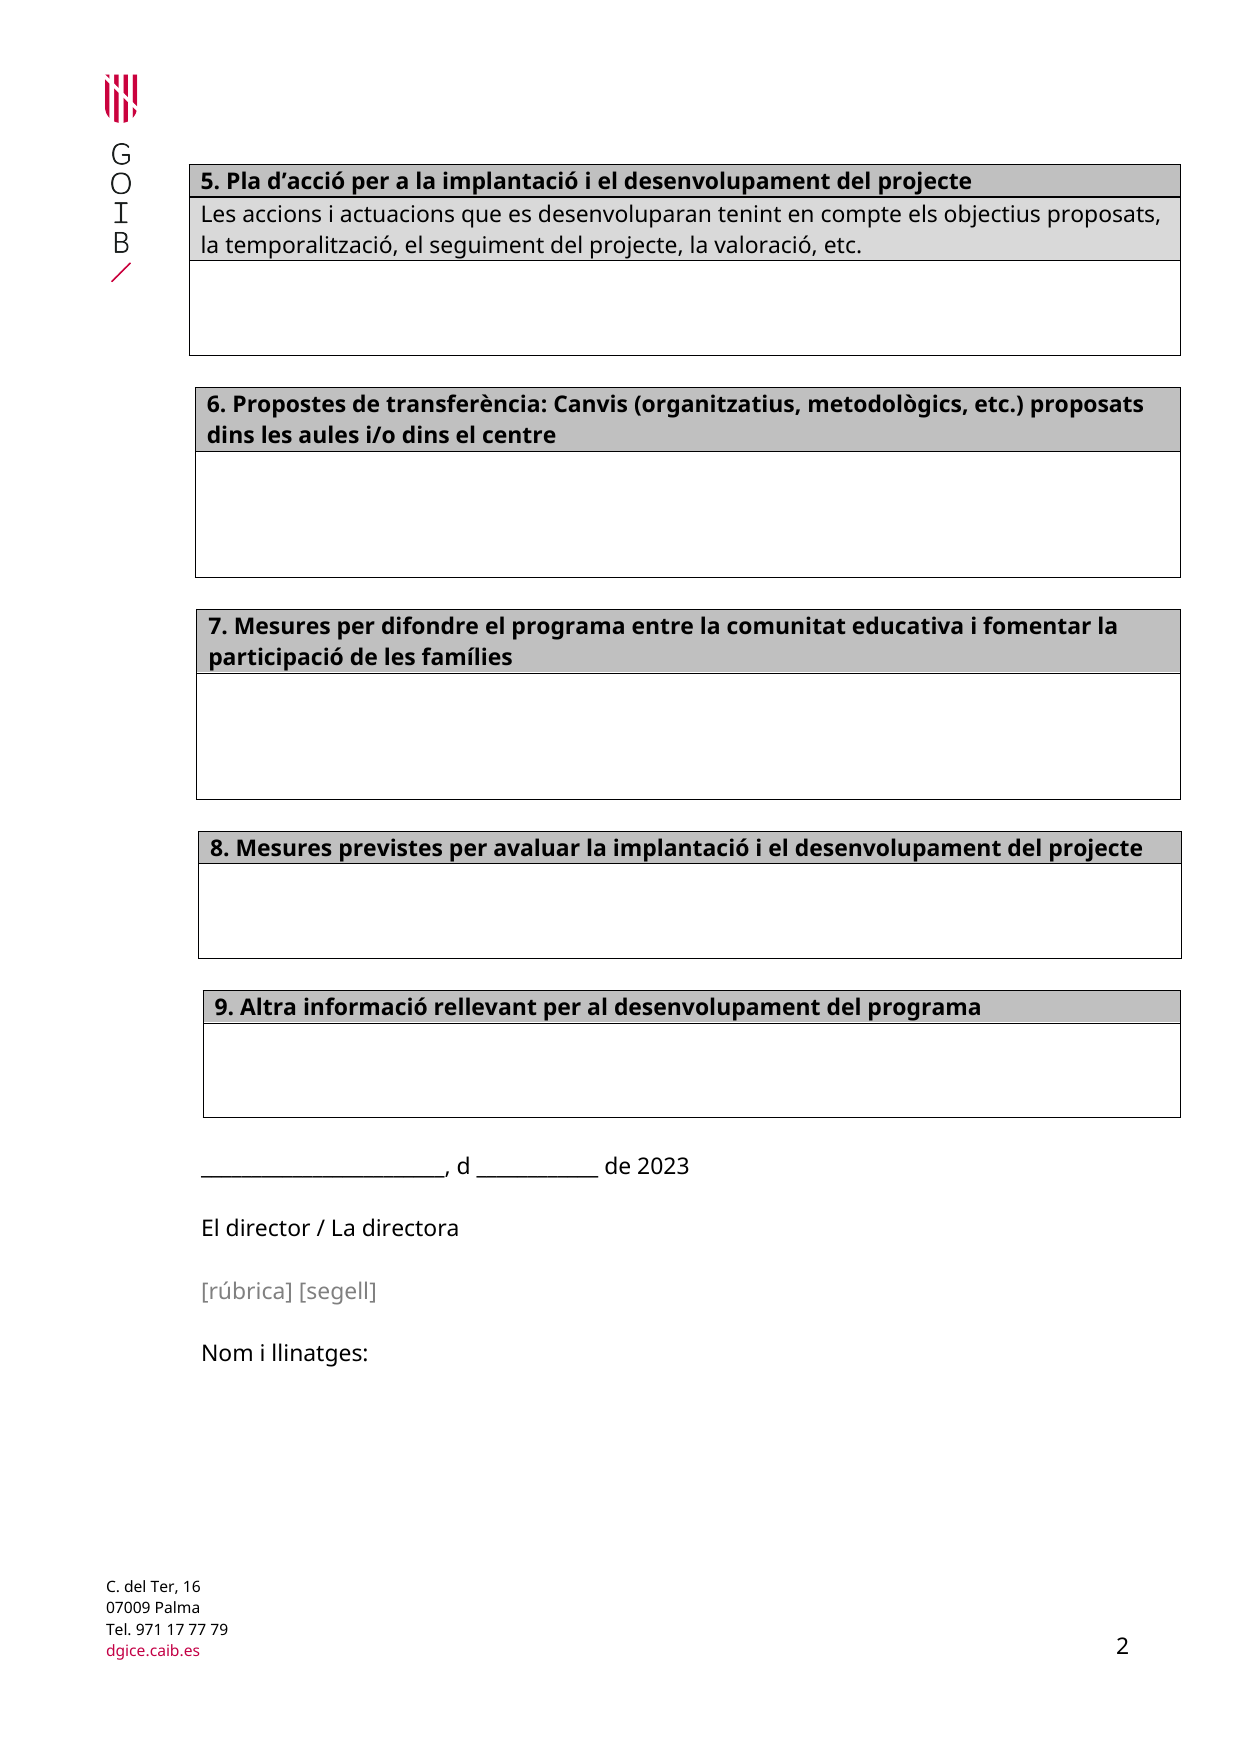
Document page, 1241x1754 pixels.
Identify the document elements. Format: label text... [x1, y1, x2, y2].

table_header 7. Mesures per difondre el programa entre la comunitat educativa i fomentar la participació de les famílies [197, 610, 1180, 672]
table_header 8. Mesures previstes per avaluar la implantació i el desenvolupament del projecte [199, 832, 1181, 863]
table_cell [190, 261, 1180, 355]
table_cell Les accions i actuacions que es desenvoluparan tenint en compte els objectius proposats, la temporalització, el seguiment del projecte, la valoració, etc. [190, 198, 1180, 260]
table_header 6. Propostes de transferència: Canvis (organitzatius, metodològics, etc.) proposats dins les aules i/o dins el centre [196, 388, 1180, 451]
table_cell [197, 674, 1180, 798]
picture [76, 51, 166, 313]
text El director / La directora [201, 1212, 1152, 1243]
table_header 9. Altra informació rellevant per al desenvolupament del programa [204, 991, 1180, 1022]
text ________________________, d ____________ de 2023 [201, 1149, 1152, 1181]
table_cell [199, 864, 1181, 958]
table_header 5. Pla d’acció per a la implantació i el desenvolupament del projecte [190, 165, 1180, 196]
table_cell [196, 452, 1180, 577]
table_cell [204, 1024, 1180, 1117]
text Nom i llinatges: [201, 1337, 1152, 1368]
text [rúbrica] [segell] [201, 1274, 1152, 1306]
